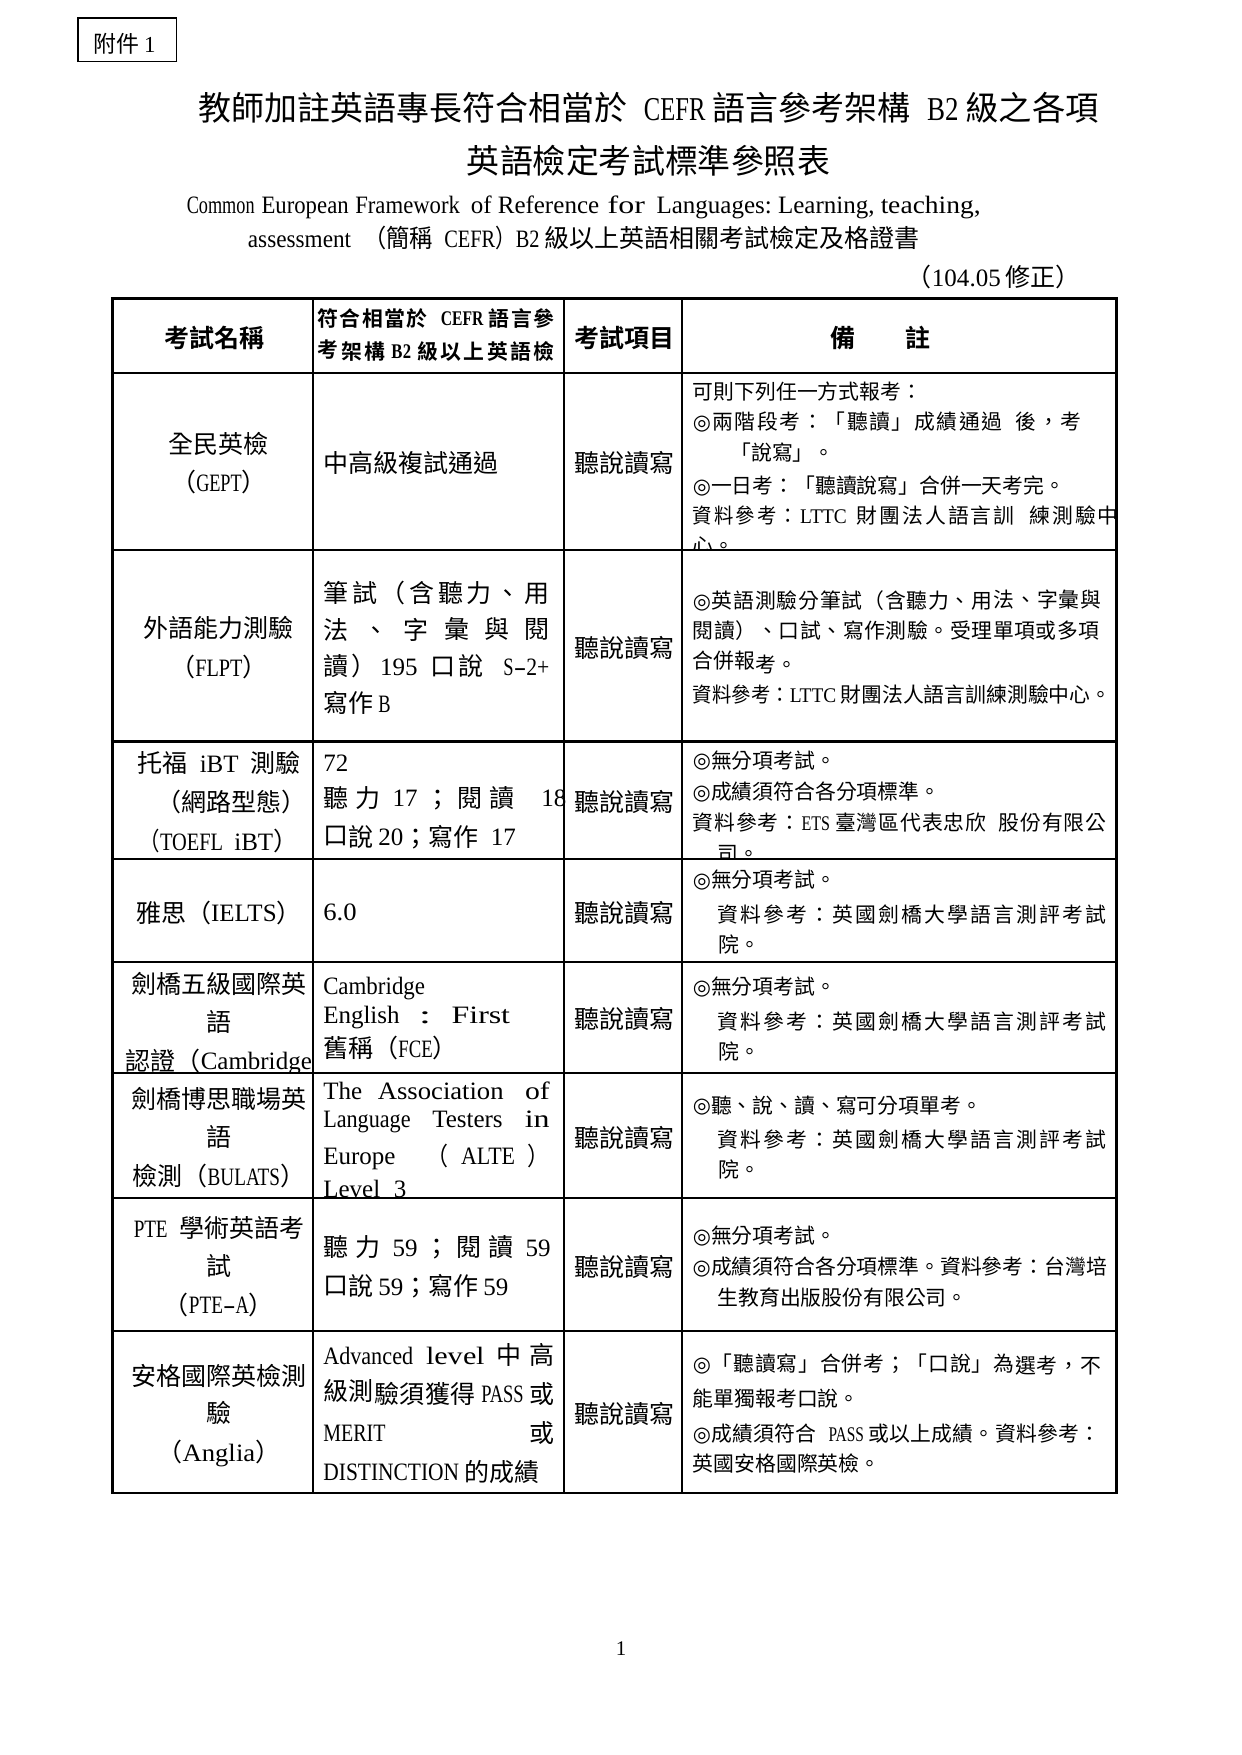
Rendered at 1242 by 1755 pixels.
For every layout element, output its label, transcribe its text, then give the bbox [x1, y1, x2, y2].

table_cell Advanced level中高級測驗須獲得PASS或MERIT或DISTINCTION的成績 [314, 1332, 563, 1492]
table_cell ◎無分項考試。 ◎成績須符合各分項標準。資料參考：台灣培生教育出版股份有限公司。 [683, 1199, 1115, 1330]
table_cell PTE 學術英語考試 （PTE-A） [114, 1199, 312, 1330]
table_header 符合相當於 CEFR語言參考架構B2級以上英語檢定 [314, 300, 563, 372]
table_cell 可則下列任一方式報考： ◎兩階段考：「聽讀」成績通過 後，考「說寫」。 ◎一日考：「聽讀說寫」合併一天考完。 資料參考：LTTC 財團法人語言訓 練測驗中心。 [683, 374, 1115, 549]
table_cell 6.0 [314, 860, 563, 961]
table_cell 聽說讀寫 [565, 1199, 681, 1330]
table_cell 安格國際英檢測驗 （Anglia） [114, 1332, 312, 1492]
table_cell ◎英語測驗分筆試（含聽力、用法、字彙與閱讀）、口試、寫作測驗。受理單項或多項合併報考。 資料參考：LTTC財團法人語言訓練測驗中心。 [683, 551, 1115, 740]
table_cell 聽說讀寫 [565, 963, 681, 1072]
text （104.05修正） [112, 255, 1080, 294]
table_cell 劍橋五級國際英語 認證（Cambridge English） [114, 963, 312, 1072]
table_cell 聽力59；閱讀59 口說59；寫作59 [314, 1199, 563, 1330]
table_cell ◎無分項考試。 資料參考：英國劍橋大學語言測評考試院。 [683, 860, 1115, 961]
table_cell 托福 iBT 測驗 （網路型態） （TOEFL iBT） [114, 743, 312, 858]
table_cell ◎無分項考試。 資料參考：英國劍橋大學語言測評考試院。 [683, 963, 1115, 1072]
table_cell 劍橋博思職場英語 檢測（BULATS） [114, 1074, 312, 1197]
table_cell The Association of Language Testers in Europe （ALTE） Level 3 [314, 1074, 563, 1197]
table_cell 聽說讀寫 [565, 1332, 681, 1492]
table_cell ◎聽、說、讀、寫可分項單考。 資料參考：英國劍橋大學語言測評考試院。 [683, 1074, 1115, 1197]
table_cell 雅思（IELTS） [114, 860, 312, 961]
table_header 備 註 [683, 300, 1115, 372]
table_cell 外語能力測驗 （FLPT） [114, 551, 312, 740]
table_cell 72 聽力17；閱讀 18 口說20；寫作 17 [314, 743, 563, 858]
table_cell 聽說讀寫 [565, 1074, 681, 1197]
table_cell 聽說讀寫 [565, 860, 681, 961]
table_cell 聽說讀寫 [565, 374, 681, 549]
table_header 考試名稱 [114, 300, 312, 372]
table_cell 全民英檢（GEPT） [114, 374, 312, 549]
table_cell ◎無分項考試。 ◎成績須符合各分項標準。 資料參考：ETS臺灣區代表忠欣 股份有限公司。 [683, 743, 1115, 858]
text 教師加註英語專長符合相當於 CEFR語言參考架構 B2級之各項 英語檢定考試標準參照表 [165, 81, 1131, 183]
table_cell 中高級複試通過 [314, 374, 563, 549]
table_cell 筆試（含聽力、用法、字彙與閱讀）195 口說 S-2+ 寫作B [314, 551, 563, 740]
text Common European Framework of Reference for Languages: Learning, teaching, assessment （簡稱 CEFR）B2級以上英語相關考試檢定及格證書 [166, 190, 1001, 255]
table_cell 聽說讀寫 [565, 551, 681, 740]
table_cell ◎「聽讀寫」合併考；「口說」為選考，不能單獨報考口說。 ◎成績須符合 PASS或以上成績。資料參考：英國安格國際英檢。 [683, 1332, 1115, 1492]
text 附件1 [93, 26, 161, 53]
table_header 考試項目 [565, 300, 681, 372]
table_cell 聽說讀寫 [565, 743, 681, 858]
table_cell Cambridge English : First舊稱（FCE） [314, 963, 563, 1072]
